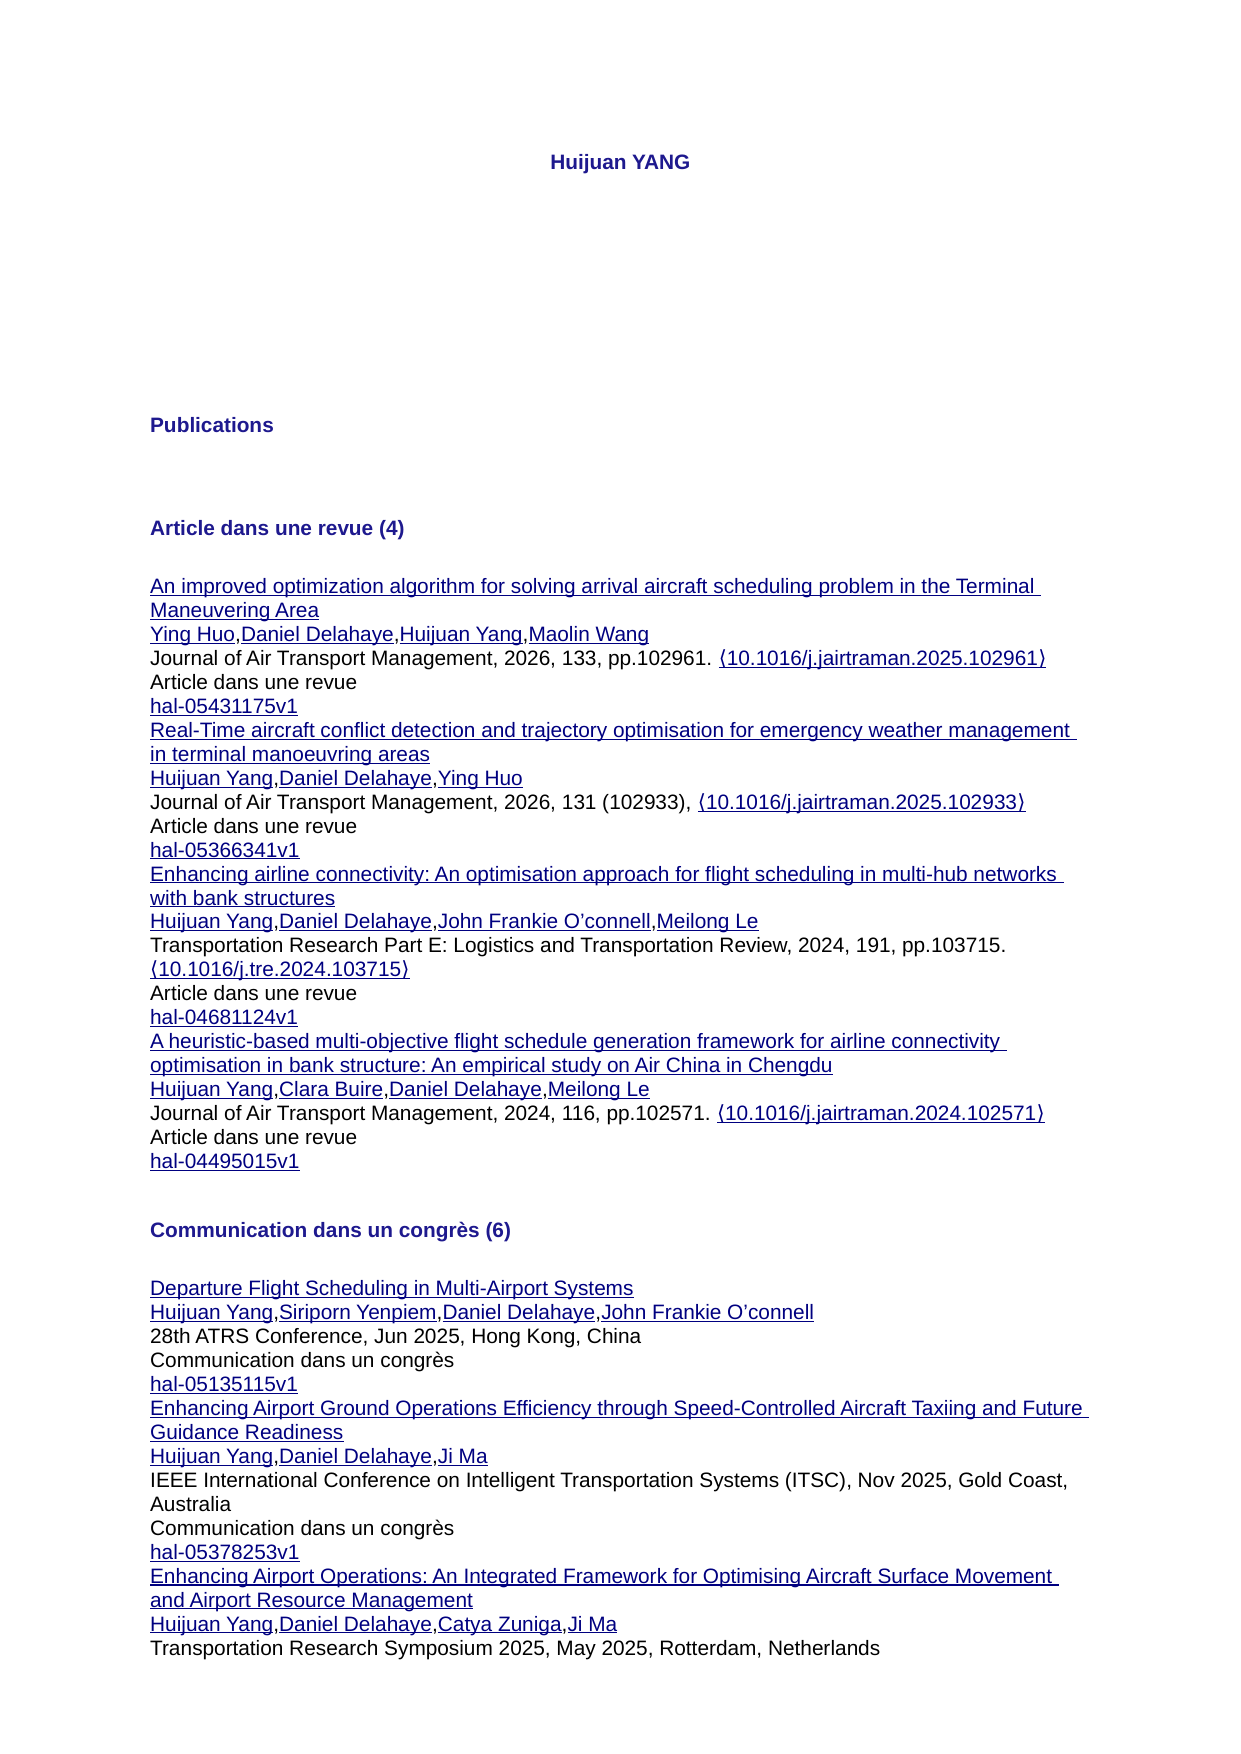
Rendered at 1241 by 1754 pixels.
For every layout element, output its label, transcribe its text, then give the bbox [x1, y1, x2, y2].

table_cell Enhancing airline connectivity: An optimisation approach for flight scheduling in multi-hub networks with bank structures Huijuan Yang,Daniel Delahaye,John Frankie O’connell,Meilong Le Transportation Research Part E: Logistics and Transportation Review, 2024, 191, pp.103715. ⟨10.1016/j.tre.2024.103715⟩ Article dans une revue hal-04681124v1 [150, 861, 1090, 1029]
table_cell Real-Time aircraft conflict detection and trajectory optimisation for emergency weather management in terminal manoeuvring areas Huijuan Yang,Daniel Delahaye,Ying Huo Journal of Air Transport Management, 2026, 131 (102933), ⟨10.1016/j.jairtraman.2025.102933⟩ Article dans une revue hal-05366341v1 [150, 718, 1090, 861]
table_cell A heuristic-based multi-objective flight schedule generation framework for airline connectivity optimisation in bank structure: An empirical study on Air China in Chengdu Huijuan Yang,Clara Buire,Daniel Delahaye,Meilong Le Journal of Air Transport Management, 2024, 116, pp.102571. ⟨10.1016/j.jairtraman.2024.102571⟩ Article dans une revue hal-04495015v1 [150, 1029, 1090, 1173]
table_cell Enhancing Airport Ground Operations Efficiency through Speed-Controlled Aircraft Taxiing and Future Guidance Readiness Huijuan Yang,Daniel Delahaye,Ji Ma IEEE International Conference on Intelligent Transportation Systems (ITSC), Nov 2025, Gold Coast, Australia Communication dans un congrès hal-05378253v1 [150, 1396, 1090, 1563]
table_cell Enhancing Airport Operations: An Integrated Framework for Optimising Aircraft Surface Movement and Airport Resource Management Huijuan Yang,Daniel Delahaye,Catya Zuniga,Ji Ma Transportation Research Symposium 2025, May 2025, Rotterdam, Netherlands [150, 1564, 1090, 1659]
table_header An improved optimization algorithm for solving arrival aircraft scheduling problem in the Terminal Maneuvering Area Ying Huo,Daniel Delahaye,Huijuan Yang,Maolin Wang Journal of Air Transport Management, 2026, 133, pp.102961. ⟨10.1016/j.jairtraman.2025.102961⟩ Article dans une revue hal-05431175v1 [150, 574, 1090, 718]
subtitle Huijuan YANG [150, 150, 1090, 174]
subtitle Article dans une revue (4) [150, 516, 1090, 539]
subtitle Publications [150, 412, 1090, 436]
subtitle Communication dans un congrès (6) [150, 1218, 1090, 1242]
table_header Departure Flight Scheduling in Multi-Airport Systems Huijuan Yang,Siriporn Yenpiem,Daniel Delahaye,John Frankie O’connell 28th ATRS Conference, Jun 2025, Hong Kong, China Communication dans un congrès hal-05135115v1 [150, 1276, 1090, 1396]
